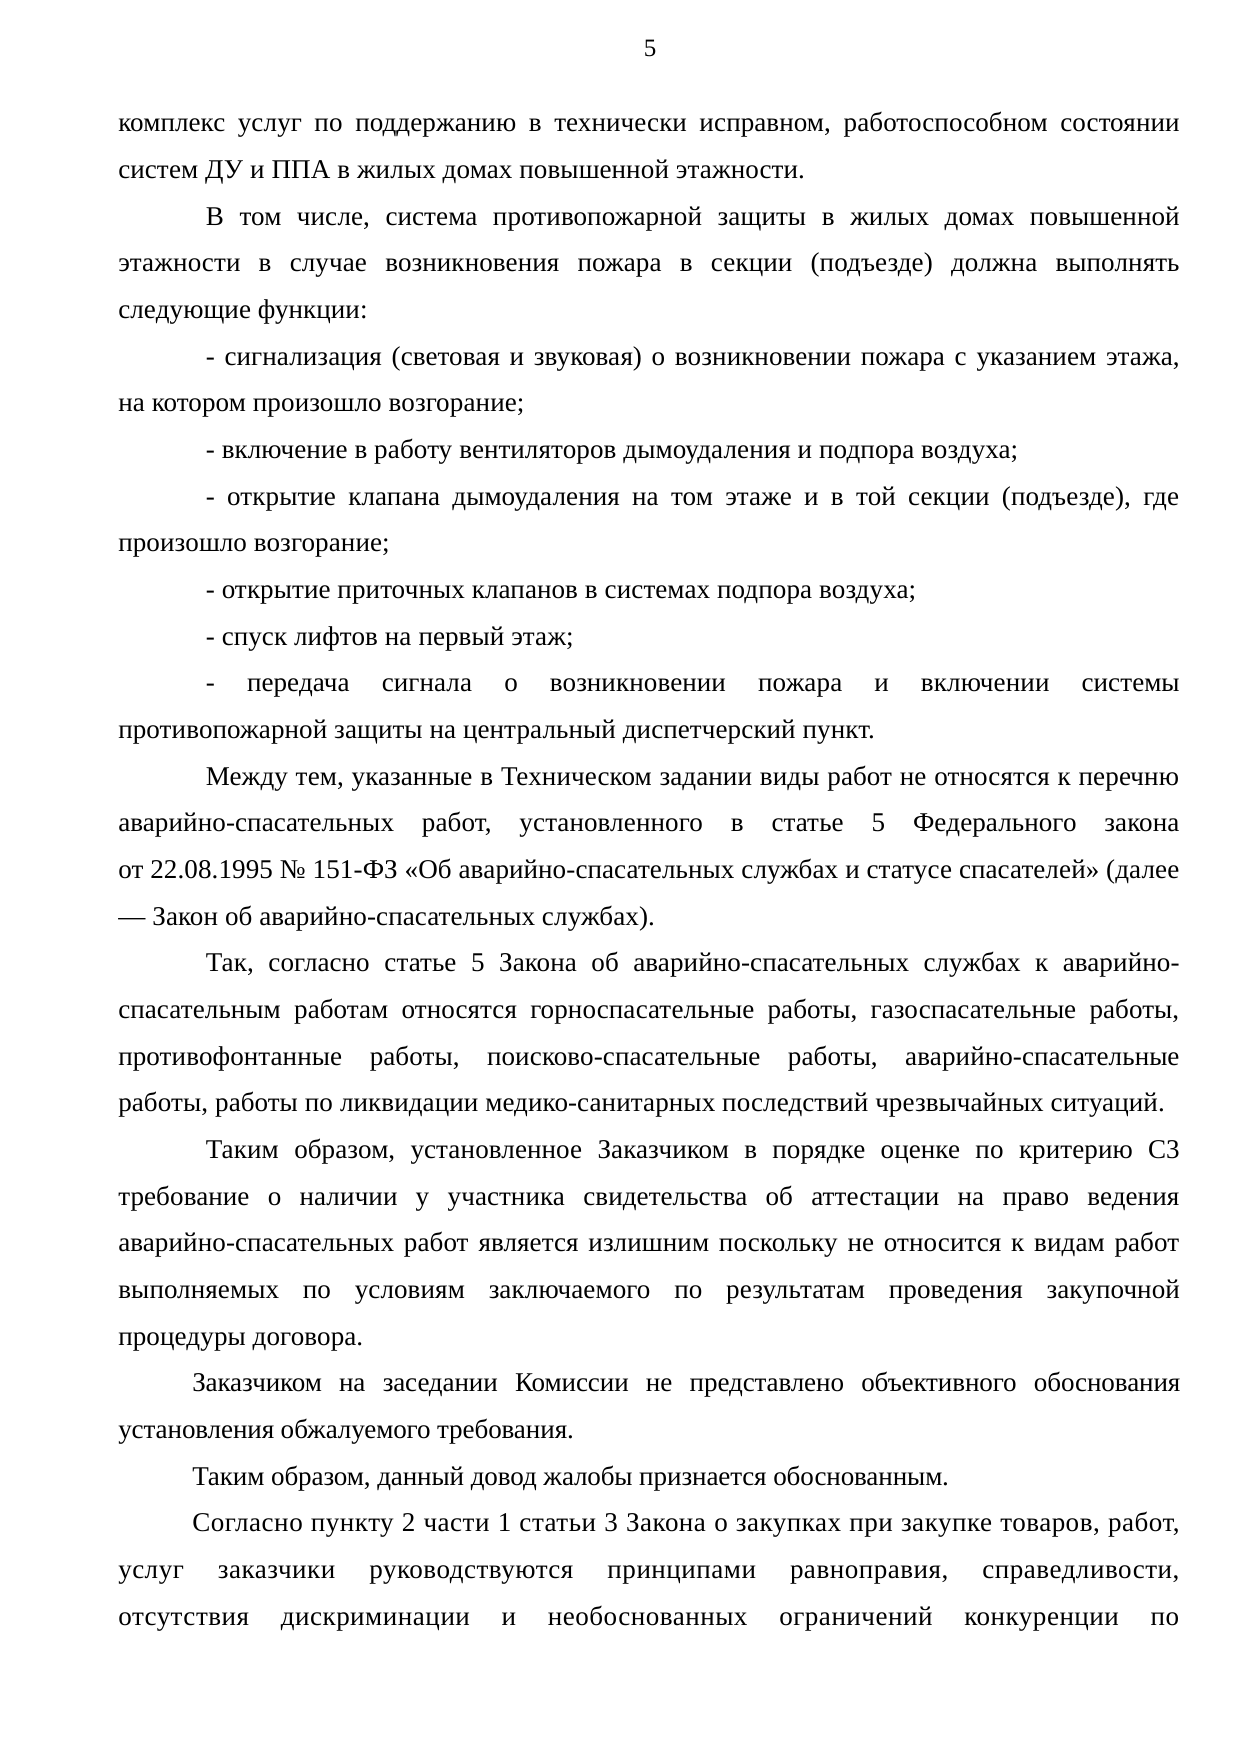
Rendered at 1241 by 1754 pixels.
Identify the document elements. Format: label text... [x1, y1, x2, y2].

text Заказчиком на заседании Комиссии не представлено объективного обоснования установления обжалуемого требования. [118, 1366, 1181, 1444]
text Согласно пункту 2 части 1 статьи 3 Закона о закупках при закупке товаров, работ, услуг заказчики руководствуются принципами равноправия, справедливости, отсутствия дискриминации и необоснованных ограничений конкуренции по [118, 1506, 1181, 1631]
text Между тем, указанные в Техническом задании виды работ не относятся к перечню аварийно-спасательных работ, установленного в статье 5 Федерального закона от 22.08.1995 № 151-ФЗ «Об аварийно-спасательных службах и статусе спасателей» (далее — Закон об аварийно-спасательных службах). [118, 760, 1181, 931]
text комплекс услуг по поддержанию в технически исправном, работоспособном состоянии систем ДУ и ППА в жилых домах повышенной этажности. [118, 106, 1181, 184]
text Так, согласно статье 5 Закона об аварийно-спасательных службах к аварийно-спасательным работам относятся горноспасательные работы, газоспасательные работы, противофонтанные работы, поисково-спасательные работы, аварийно-спасательные работы, работы по ликвидации медико-санитарных последствий чрезвычайных ситуаций. [118, 946, 1181, 1117]
text - включение в работу вентиляторов дымоудаления и подпора воздуха; [118, 433, 1181, 464]
text В том числе, система противопожарной защиты в жилых домах повышенной этажности в случае возникновения пожара в секции (подъезде) должна выполнять следующие функции: [118, 200, 1181, 324]
text Таким образом, установленное Заказчиком в порядке оценке по критерию С3 требование о наличии у участника свидетельства об аттестации на право ведения аварийно-спасательных работ является излишним поскольку не относится к видам работ выполняемых по условиям заключаемого по результатам проведения закупочной процедуры договора. [118, 1133, 1181, 1351]
text - передача сигнала о возникновении пожара и включении системы противопожарной защиты на центральный диспетчерский пункт. [118, 666, 1181, 744]
text - открытие клапана дымоудаления на том этаже и в той секции (подъезде), где произошло возгорание; [118, 480, 1181, 557]
text - открытие приточных клапанов в системах подпора воздуха; [118, 573, 1181, 604]
text Таким образом, данный довод жалобы признается обоснованным. [118, 1460, 1181, 1491]
text - спуск лифтов на первый этаж; [118, 620, 1181, 651]
text - сигнализация (световая и звуковая) о возникновении пожара с указанием этажа, на котором произошло возгорание; [118, 340, 1181, 417]
